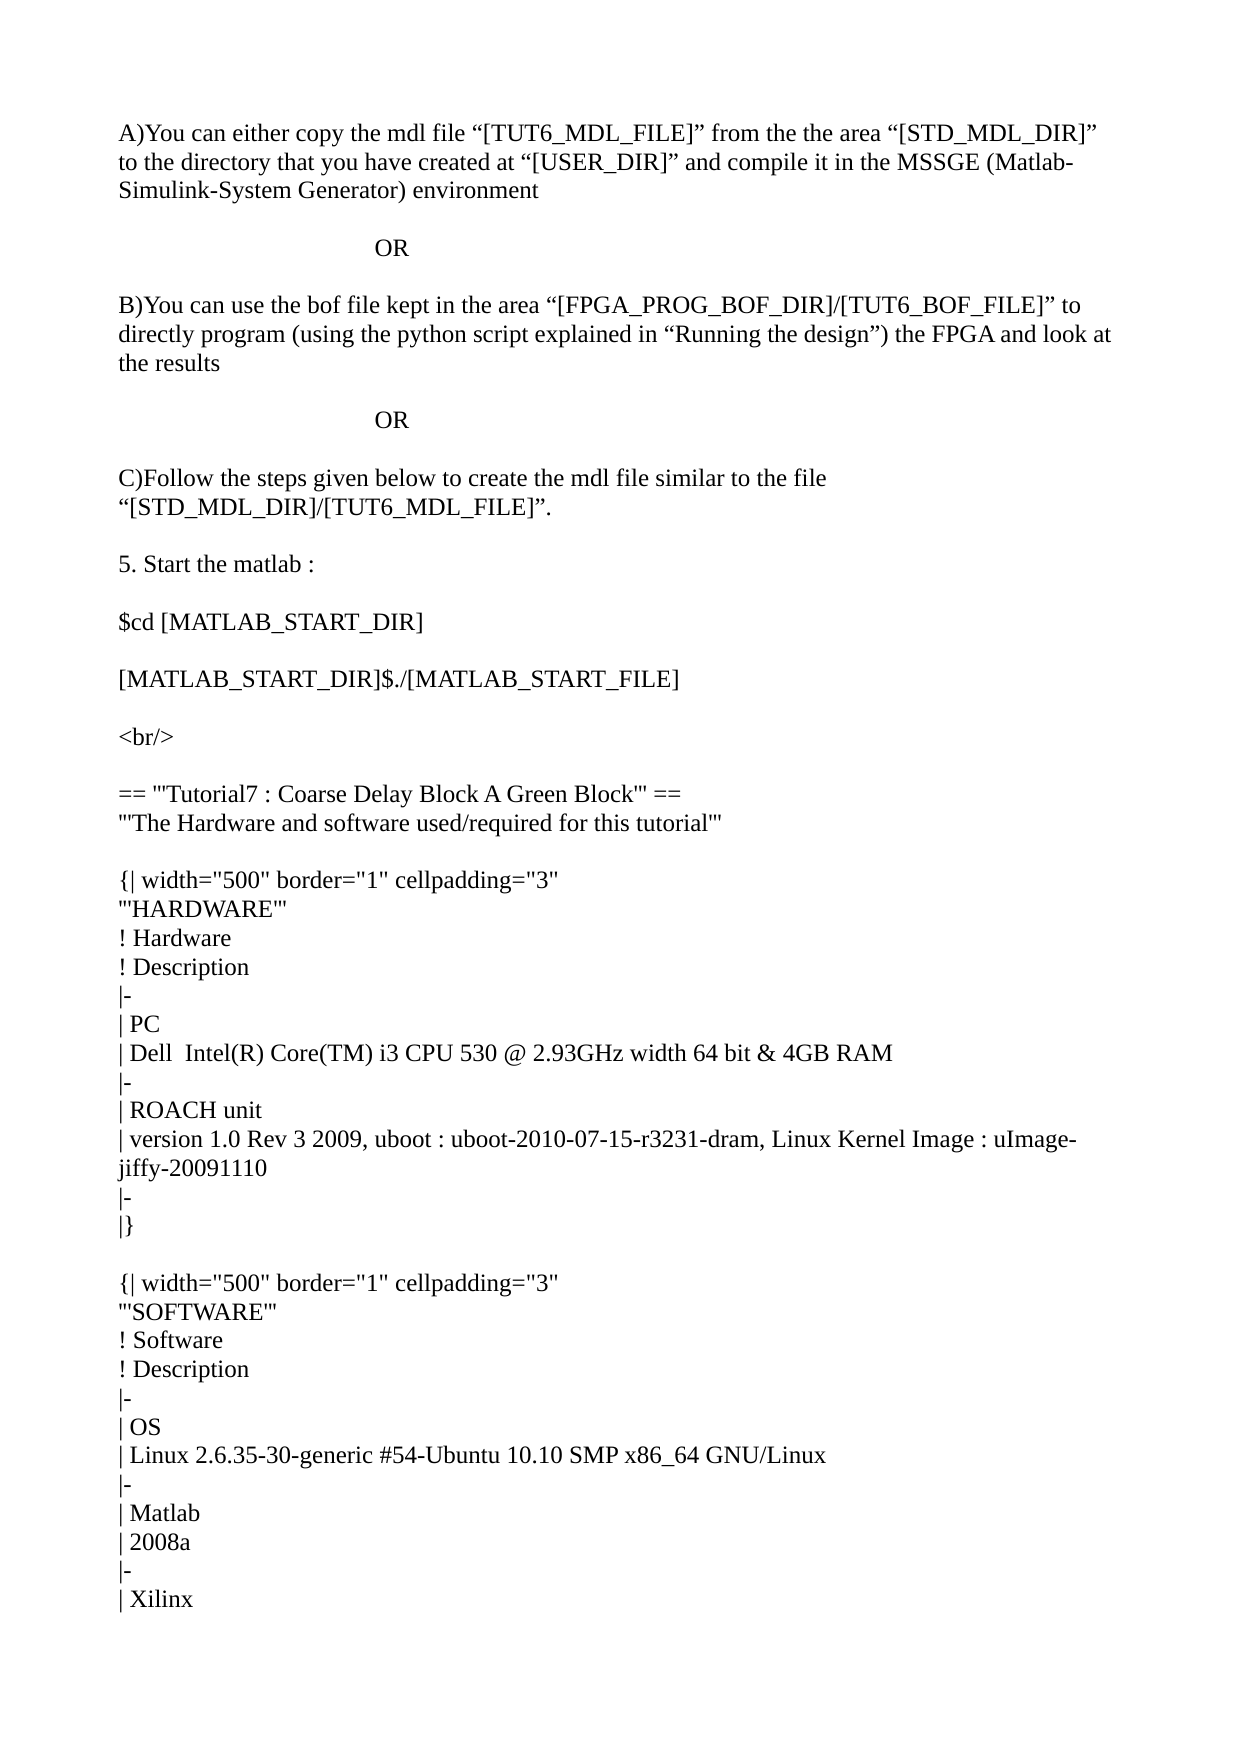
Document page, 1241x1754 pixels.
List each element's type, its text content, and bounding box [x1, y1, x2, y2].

text |- [118, 981, 1122, 1009]
text '''SOFTWARE''' [118, 1297, 1122, 1326]
text |- [118, 1067, 1122, 1096]
text OR [118, 406, 1122, 434]
text <br/> [118, 722, 1122, 751]
text | 2008a [118, 1527, 1122, 1556]
text '''HARDWARE''' [118, 894, 1122, 923]
text | Xilinx [118, 1584, 1122, 1613]
text ! Software [118, 1326, 1122, 1354]
text |- [118, 1182, 1122, 1211]
text | OS [118, 1412, 1122, 1441]
text |- [118, 1556, 1122, 1584]
text | ROACH unit [118, 1096, 1122, 1124]
text 5. Start the matlab : [118, 549, 1122, 578]
text | Dell Intel(R) Core(TM) i3 CPU 530 @ 2.93GHz width 64 bit & 4GB RAM [118, 1038, 1122, 1067]
text | version 1.0 Rev 3 2009, uboot : uboot-2010-07-15-r3231-dram, Linux Kernel Image : uImage-jiffy-20091110 [118, 1124, 1122, 1182]
text ! Hardware [118, 923, 1122, 952]
text {| width="500" border="1" cellpadding="3" [118, 866, 1122, 894]
text == '''Tutorial7 : Coarse Delay Block A Green Block''' == [118, 779, 1122, 808]
text | PC [118, 1009, 1122, 1038]
text $cd [MATLAB_START_DIR] [118, 607, 1122, 636]
text | Matlab [118, 1498, 1122, 1527]
text |- [118, 1383, 1122, 1412]
text C)Follow the steps given below to create the mdl file similar to the file “[STD_MDL_DIR]/[TUT6_MDL_FILE]”. [118, 463, 1122, 521]
text A)You can either copy the mdl file “[TUT6_MDL_FILE]” from the the area “[STD_MDL_DIR]” to the directory that you have created at “[USER_DIR]” and compile it in the MSSGE (Matlab-Simulink-System Generator) environment [118, 118, 1122, 204]
text | Linux 2.6.35-30-generic #54-Ubuntu 10.10 SMP x86_64 GNU/Linux [118, 1441, 1122, 1469]
text OR [118, 233, 1122, 262]
text [MATLAB_START_DIR]$./[MATLAB_START_FILE] [118, 664, 1122, 693]
text {| width="500" border="1" cellpadding="3" [118, 1268, 1122, 1297]
text '''The Hardware and software used/required for this tutorial''' [118, 808, 1122, 837]
text ! Description [118, 952, 1122, 981]
text |- [118, 1469, 1122, 1498]
text B)You can use the bof file kept in the area “[FPGA_PROG_BOF_DIR]/[TUT6_BOF_FILE]” to directly program (using the python script explained in “Running the design”) the FPGA and look at the results [118, 291, 1122, 377]
text ! Description [118, 1354, 1122, 1383]
text |} [118, 1211, 1122, 1239]
